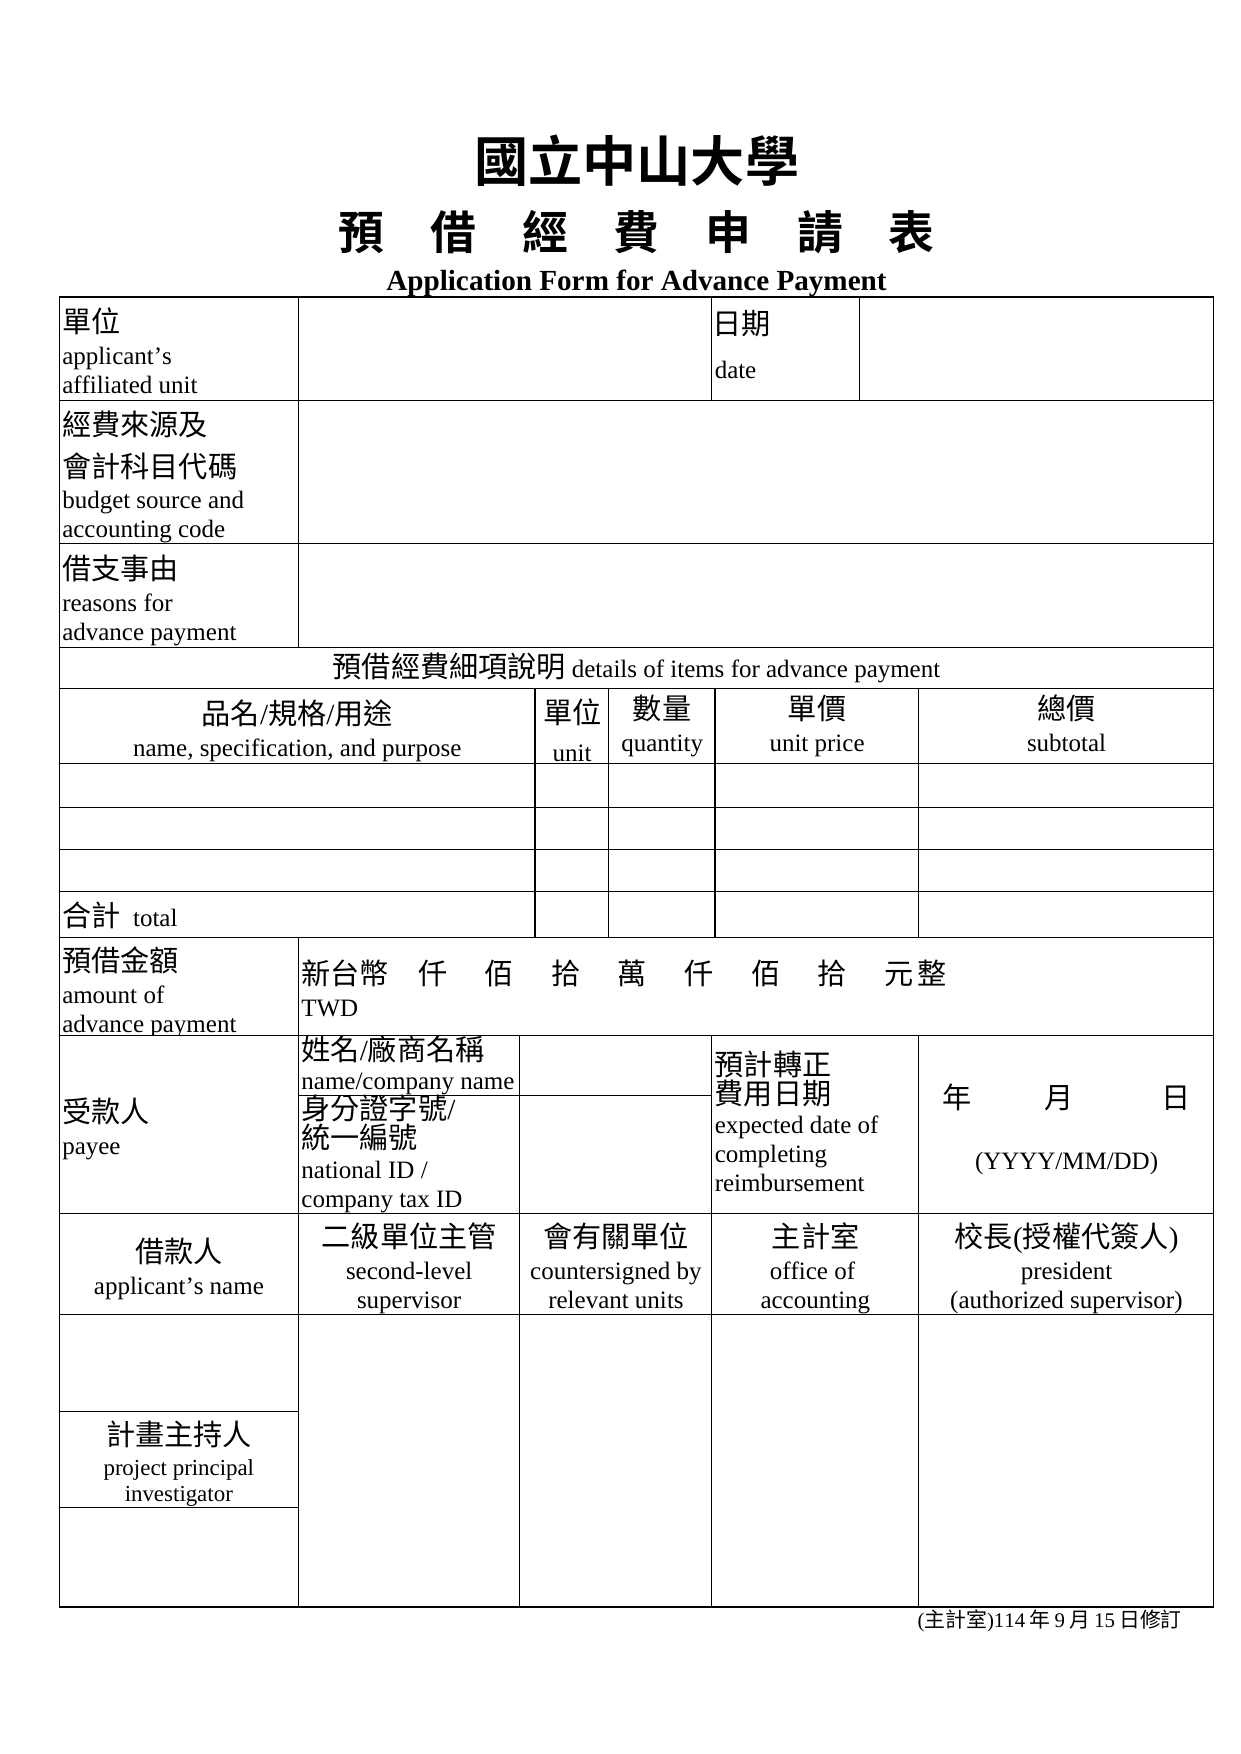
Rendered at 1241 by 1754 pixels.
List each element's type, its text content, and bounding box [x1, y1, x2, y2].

table_cell [520, 1315, 711, 1606]
table_cell [299, 401, 1213, 543]
table_cell [536, 764, 608, 807]
table_cell [609, 850, 714, 891]
table_cell [299, 298, 711, 400]
table_cell [919, 764, 1213, 807]
table_cell 總價 subtotal [919, 689, 1213, 763]
table_cell 計畫主持人 project principal investigator [60, 1412, 298, 1507]
table_cell 單位 applicant’s affiliated unit [60, 298, 298, 400]
table_cell [520, 1036, 711, 1095]
table_cell [299, 1315, 519, 1606]
table_cell 身分證字號/ 統一編號 national ID / company tax ID [299, 1096, 519, 1213]
text (主計室)114年9月15日修訂 [59, 1608, 1181, 1632]
table_cell [609, 764, 714, 807]
table_cell 預借經費細項說明details of items for advance payment [60, 648, 1213, 688]
table_cell 借支事由 reasons for advance payment [60, 544, 298, 647]
table_cell [60, 850, 534, 891]
table_cell [716, 892, 918, 937]
table_cell 姓名/廠商名稱 name/company name [299, 1036, 519, 1095]
table_cell [716, 850, 918, 891]
table_cell 年 月 日 (YYYY/MM/DD) [919, 1036, 1213, 1213]
table_cell [609, 808, 714, 849]
table_cell [60, 1315, 298, 1411]
table_cell 借款人 applicant’s name [60, 1214, 298, 1314]
table_cell [919, 1315, 1213, 1606]
table_cell [60, 764, 534, 807]
table_cell [919, 808, 1213, 849]
table_cell [716, 764, 918, 807]
table_cell 校長(授權代簽人) president (authorized supervisor) [919, 1214, 1213, 1314]
table_cell 合計 total [60, 892, 534, 937]
table_cell 日期 date [712, 298, 859, 400]
table_cell 新台幣 仟 佰 拾 萬 仟 佰 拾 元整 TWD [299, 938, 1213, 1035]
table_cell [536, 850, 608, 891]
table_cell 會有關單位 countersigned by relevant units [520, 1214, 711, 1314]
table_cell 經費來源及 會計科目代碼 budget source and accounting code [60, 401, 298, 543]
table_cell [60, 808, 534, 849]
table_cell [860, 298, 1213, 400]
table_cell [536, 892, 608, 937]
table_cell [299, 544, 1213, 647]
table_cell 單位 unit [536, 689, 608, 763]
table_cell [520, 1096, 711, 1213]
table_cell [919, 850, 1213, 891]
table_cell 二級單位主管 second-level supervisor [299, 1214, 519, 1314]
table_cell [919, 892, 1213, 937]
table_cell 品名/規格/用途 name, specification, and purpose [60, 689, 534, 763]
table_cell 主計室 office of accounting [712, 1214, 918, 1314]
table_cell [60, 1508, 298, 1606]
table_cell [716, 808, 918, 849]
table_cell 預借金額 amount of advance payment [60, 938, 298, 1035]
table_cell 數量 quantity [609, 689, 714, 763]
table_cell [712, 1315, 918, 1606]
table_cell 單價 unit price [716, 689, 918, 763]
table_cell [536, 808, 608, 849]
table_cell [609, 892, 714, 937]
table_cell 預計轉正 費用日期 expected date of completing reimbursement [712, 1036, 918, 1213]
table_header 國立中山大學 預 借 經 費 申 請 表 Application Form for Advance Payment [59, 118, 1214, 296]
table_cell 受款人 payee [60, 1036, 298, 1213]
